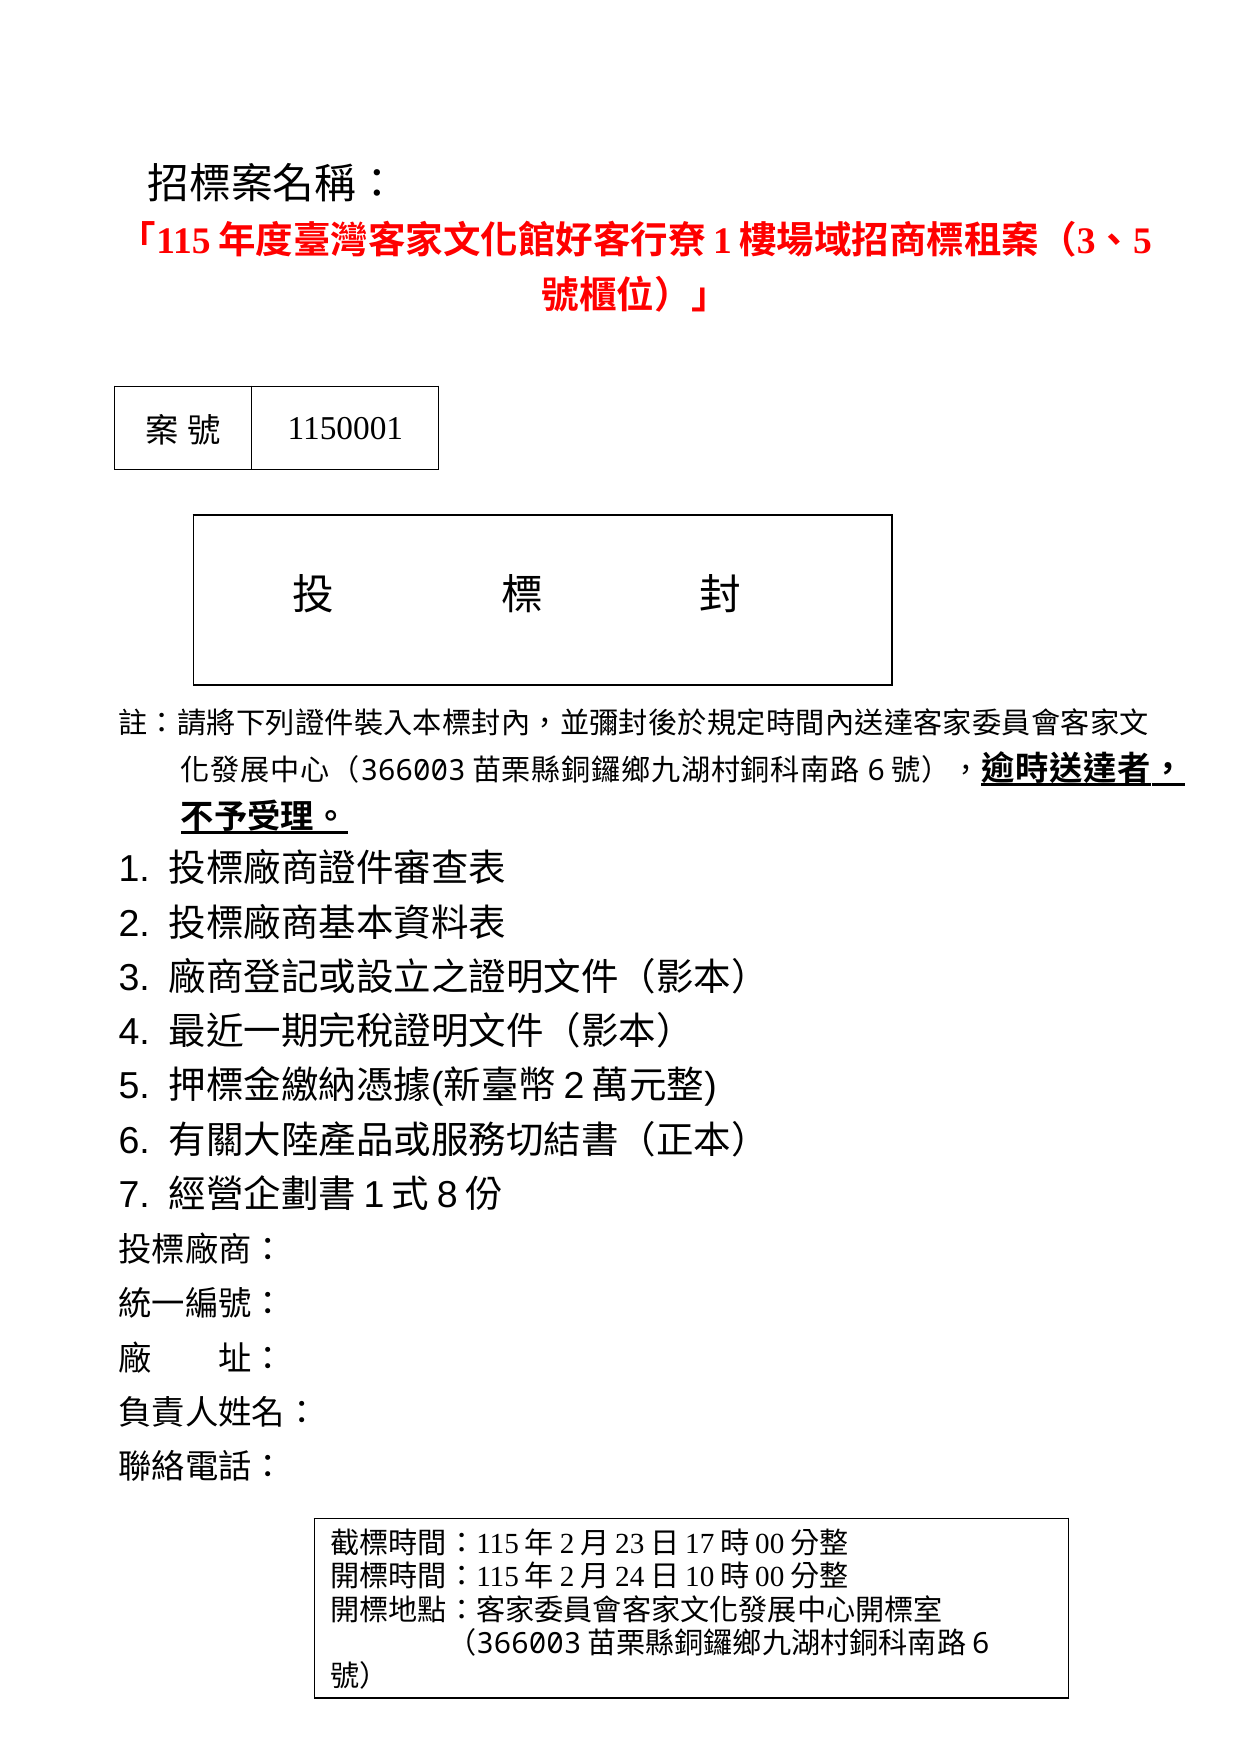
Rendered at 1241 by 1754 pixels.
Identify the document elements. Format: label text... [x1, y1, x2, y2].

text 開標時間：115年2月24日10時00分整 [330, 1560, 1053, 1593]
text 招標案名稱： [148, 150, 1152, 210]
list 投標廠商基本資料表 [118, 893, 1152, 947]
text 註：請將下列證件裝入本標封內，並彌封後於規定時間內送達客家委員會客家文化發展中心（366003苗栗縣銅鑼鄉九湖村銅科南路6號），逾時送達者，不予受理。 [118, 699, 1152, 838]
text 投 標 封 [209, 561, 876, 621]
text 截標時間：115年2月23日17時00分整 [330, 1527, 1053, 1560]
list 最近一期完稅證明文件（影本） [118, 1001, 1152, 1055]
list 投標廠商證件審查表 [118, 838, 1152, 893]
text 負責人姓名： [118, 1381, 1152, 1435]
list 有關大陸產品或服務切結書（正本） [118, 1110, 1152, 1164]
text 投標廠商： [118, 1218, 1152, 1272]
list 經營企劃書1式8份 [118, 1164, 1152, 1218]
text 統一編號： [118, 1272, 1152, 1327]
list 押標金繳納憑據(新臺幣2萬元整) [118, 1055, 1152, 1110]
list 廠商登記或設立之證明文件（影本） [118, 947, 1152, 1001]
text 聯絡電話： [118, 1435, 1152, 1489]
text 開標地點：客家委員會客家文化發展中心開標室 [330, 1593, 1053, 1627]
table_header 案 號 [115, 387, 251, 468]
text （366003苗栗縣銅鑼鄉九湖村銅科南路6號） [330, 1627, 1053, 1690]
text 「115年度臺灣客家文化館好客行尞1樓場域招商標租案（3、5號櫃位）」 [118, 210, 1152, 319]
table_header 1150001 [252, 387, 438, 468]
text 廠 址： [118, 1327, 1152, 1381]
